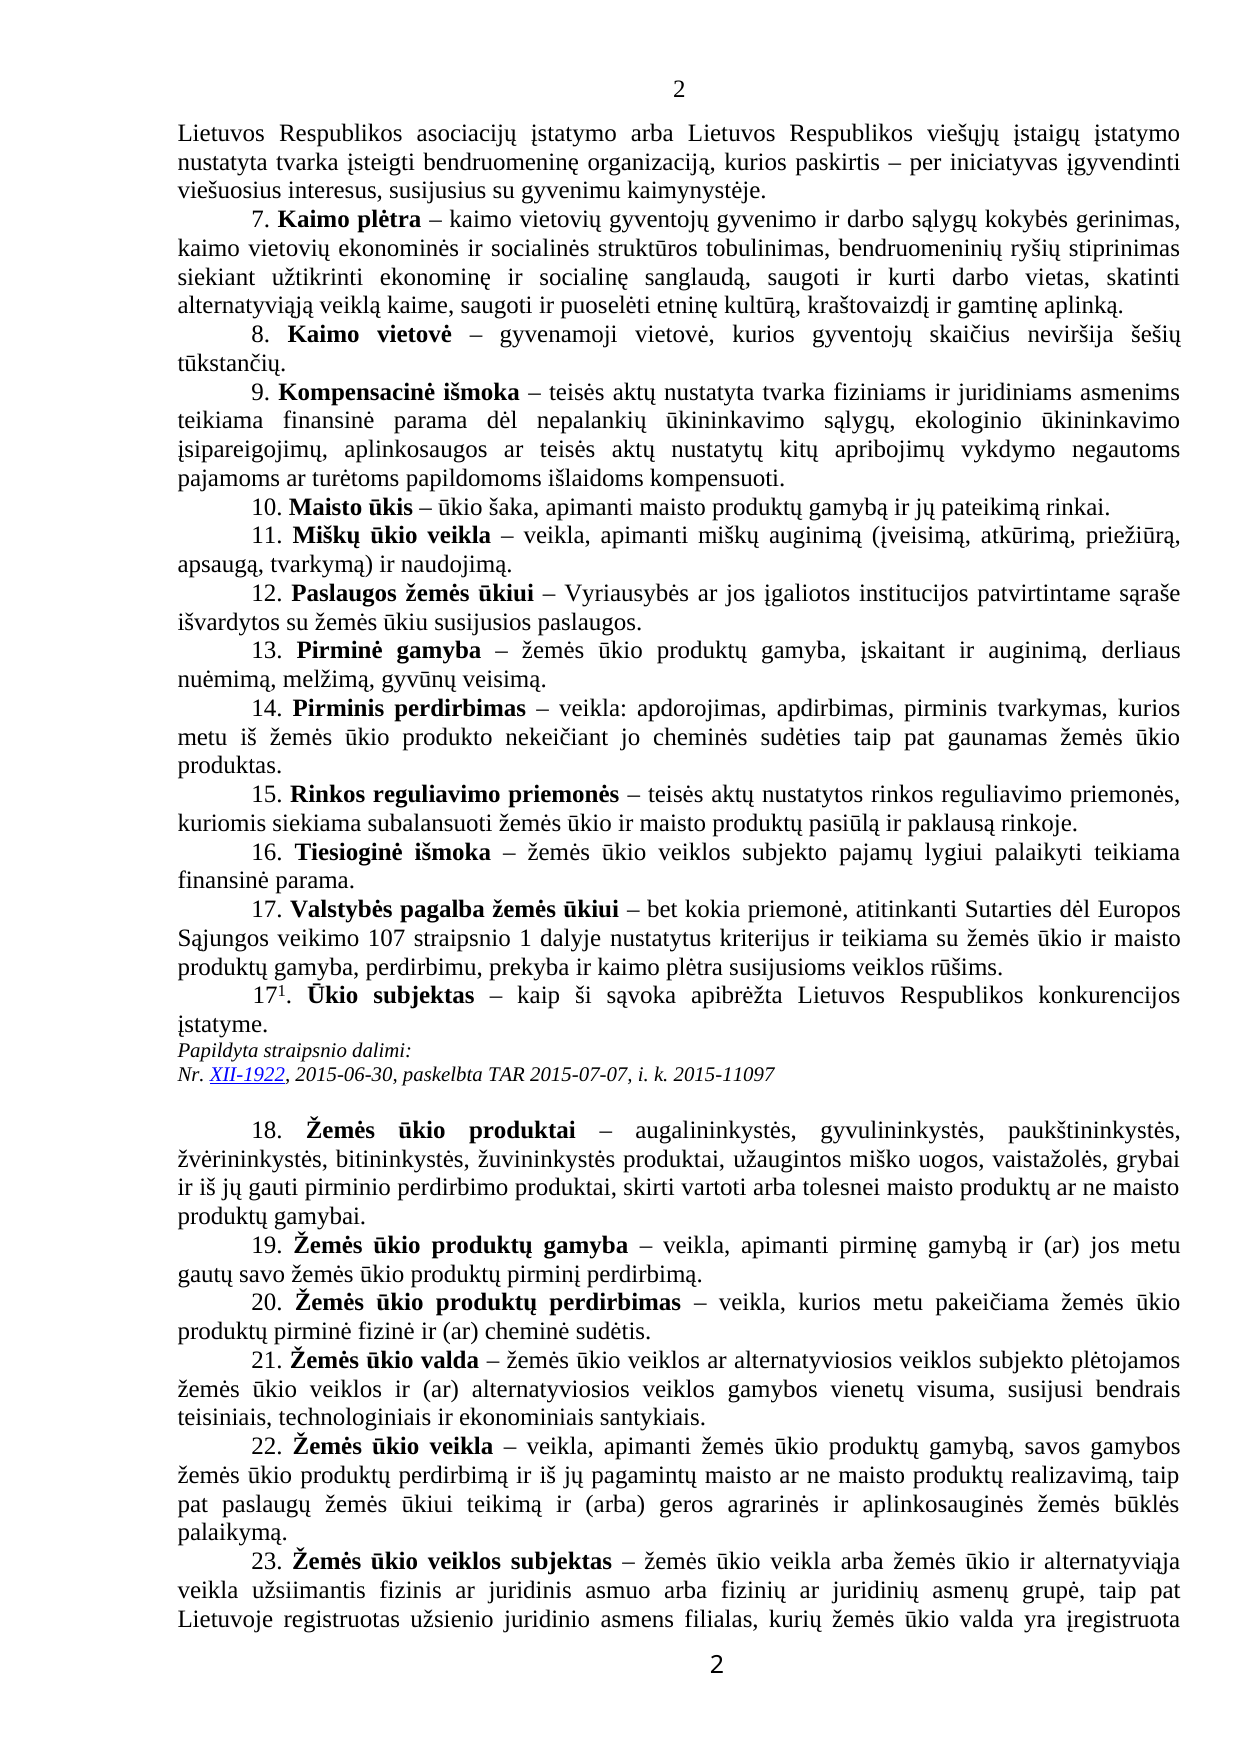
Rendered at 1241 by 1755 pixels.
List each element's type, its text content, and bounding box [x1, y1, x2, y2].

text 18. Žemės ūkio produktai – augalininkystės, gyvulininkystės, paukštininkystės, žvėrininkystės, bitininkystės, žuvininkystės produktai, užaugintos miško uogos, vaistažolės, grybai ir iš jų gauti pirminio perdirbimo produktai, skirti vartoti arba tolesnei maisto produktų ar ne maisto produktų gamybai. [177, 1115, 1181, 1230]
text 11. Miškų ūkio veikla – veikla, apimanti miškų auginimą (įveisimą, atkūrimą, priežiūrą, apsaugą, tvarkymą) ir naudojimą. [177, 521, 1181, 578]
text 23. Žemės ūkio veiklos subjektas – žemės ūkio veikla arba žemės ūkio ir alternatyviąja veikla užsiimantis fizinis ar juridinis asmuo arba fizinių ar juridinių asmenų grupė, taip pat Lietuvoje registruotas užsienio juridinio asmens filialas, kurių žemės ūkio valda yra įregistruota [177, 1546, 1181, 1632]
text 16. Tiesioginė išmoka – žemės ūkio veiklos subjekto pajamų lygiui palaikyti teikiama finansinė parama. [177, 837, 1181, 894]
text Papildyta straipsnio dalimi: [177, 1038, 1181, 1062]
text 171. Ūkio subjektas – kaip ši sąvoka apibrėžta Lietuvos Respublikos konkurencijos įstatyme. [177, 981, 1181, 1038]
text Nr. XII-1922, 2015-06-30, paskelbta TAR 2015-07-07, i. k. 2015-11097 [177, 1062, 1181, 1086]
text 7. Kaimo plėtra – kaimo vietovių gyventojų gyvenimo ir darbo sąlygų kokybės gerinimas, kaimo vietovių ekonominės ir socialinės struktūros tobulinimas, bendruomeninių ryšių stiprinimas siekiant užtikrinti ekonominę ir socialinę sanglaudą, saugoti ir kurti darbo vietas, skatinti alternatyviąją veiklą kaime, saugoti ir puoselėti etninę kultūrą, kraštovaizdį ir gamtinę aplinką. [177, 204, 1181, 319]
text 21. Žemės ūkio valda – žemės ūkio veiklos ar alternatyviosios veiklos subjekto plėtojamos žemės ūkio veiklos ir (ar) alternatyviosios veiklos gamybos vienetų visuma, susijusi bendrais teisiniais, technologiniais ir ekonominiais santykiais. [177, 1345, 1181, 1431]
text 17. Valstybės pagalba žemės ūkiui – bet kokia priemonė, atitinkanti Sutarties dėl Europos Sąjungos veikimo 107 straipsnio 1 dalyje nustatytus kriterijus ir teikiama su žemės ūkio ir maisto produktų gamyba, perdirbimu, prekyba ir kaimo plėtra susijusioms veiklos rūšims. [177, 894, 1181, 981]
text 8. Kaimo vietovė – gyvenamoji vietovė, kurios gyventojų skaičius neviršija šešių tūkstančių. [177, 319, 1181, 377]
text 10. Maisto ūkis – ūkio šaka, apimanti maisto produktų gamybą ir jų pateikimą rinkai. [177, 492, 1181, 521]
text 20. Žemės ūkio produktų perdirbimas – veikla, kurios metu pakeičiama žemės ūkio produktų pirminė fizinė ir (ar) cheminė sudėtis. [177, 1287, 1181, 1345]
text 12. Paslaugos žemės ūkiui – Vyriausybės ar jos įgaliotos institucijos patvirtintame sąraše išvardytos su žemės ūkiu susijusios paslaugos. [177, 578, 1181, 636]
text 9. Kompensacinė išmoka – teisės aktų nustatyta tvarka fiziniams ir juridiniams asmenims teikiama finansinė parama dėl nepalankių ūkininkavimo sąlygų, ekologinio ūkininkavimo įsipareigojimų, aplinkosaugos ar teisės aktų nustatytų kitų apribojimų vykdymo negautoms pajamoms ar turėtoms papildomoms išlaidoms kompensuoti. [177, 377, 1181, 492]
text 19. Žemės ūkio produktų gamyba – veikla, apimanti pirminę gamybą ir (ar) jos metu gautų savo žemės ūkio produktų pirminį perdirbimą. [177, 1230, 1181, 1287]
text 13. Pirminė gamyba – žemės ūkio produktų gamyba, įskaitant ir auginimą, derliaus nuėmimą, melžimą, gyvūnų veisimą. [177, 636, 1181, 693]
text 14. Pirminis perdirbimas – veikla: apdorojimas, apdirbimas, pirminis tvarkymas, kurios metu iš žemės ūkio produkto nekeičiant jo cheminės sudėties taip pat gaunamas žemės ūkio produktas. [177, 693, 1181, 779]
text Lietuvos Respublikos asociacijų įstatymo arba Lietuvos Respublikos viešųjų įstaigų įstatymo nustatyta tvarka įsteigti bendruomeninę organizaciją, kurios paskirtis – per iniciatyvas įgyvendinti viešuosius interesus, susijusius su gyvenimu kaimynystėje. [177, 118, 1181, 204]
text 22. Žemės ūkio veikla – veikla, apimanti žemės ūkio produktų gamybą, savos gamybos žemės ūkio produktų perdirbimą ir iš jų pagamintų maisto ar ne maisto produktų realizavimą, taip pat paslaugų žemės ūkiui teikimą ir (arba) geros agrarinės ir aplinkosauginės žemės būklės palaikymą. [177, 1431, 1181, 1546]
text 15. Rinkos reguliavimo priemonės – teisės aktų nustatytos rinkos reguliavimo priemonės, kuriomis siekiama subalansuoti žemės ūkio ir maisto produktų pasiūlą ir paklausą rinkoje. [177, 779, 1181, 837]
